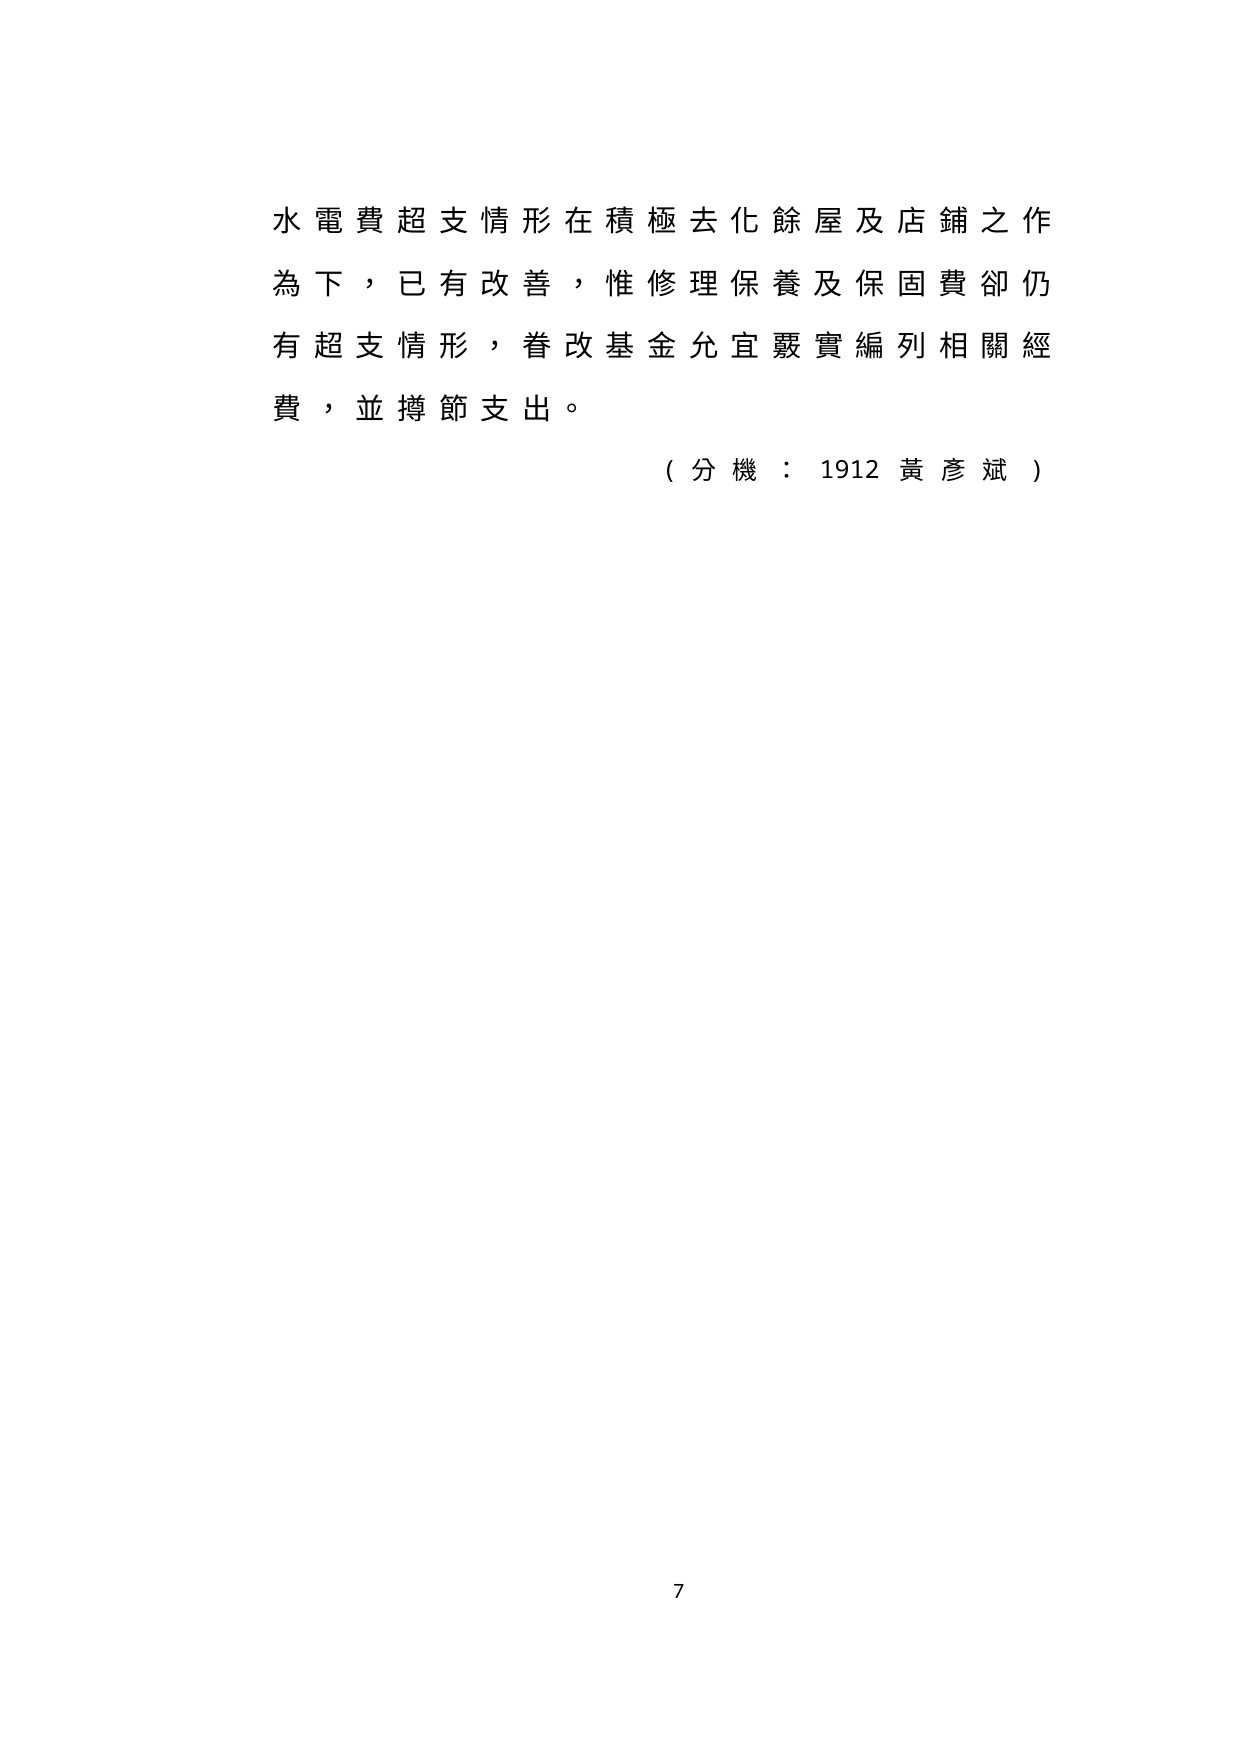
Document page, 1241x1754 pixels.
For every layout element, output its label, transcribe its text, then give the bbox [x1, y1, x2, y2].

text (分機：1912黃彥斌) [183, 427, 1058, 490]
text 綜上，近年眷改基金基於相關法令、為避免衍生相關手續費及改善眷改基地之未售餘屋及店鋪之銷售條件，分別編列相關管理費、水電費、修理保養及保固費，其中管理費與水電費超支情形在積極去化餘屋及店鋪之作為下，已有改善，惟修理保養及保固費卻仍有超支情形，眷改基金允宜覈實編列相關經費，並撙節支出。 [242, 177, 1058, 427]
